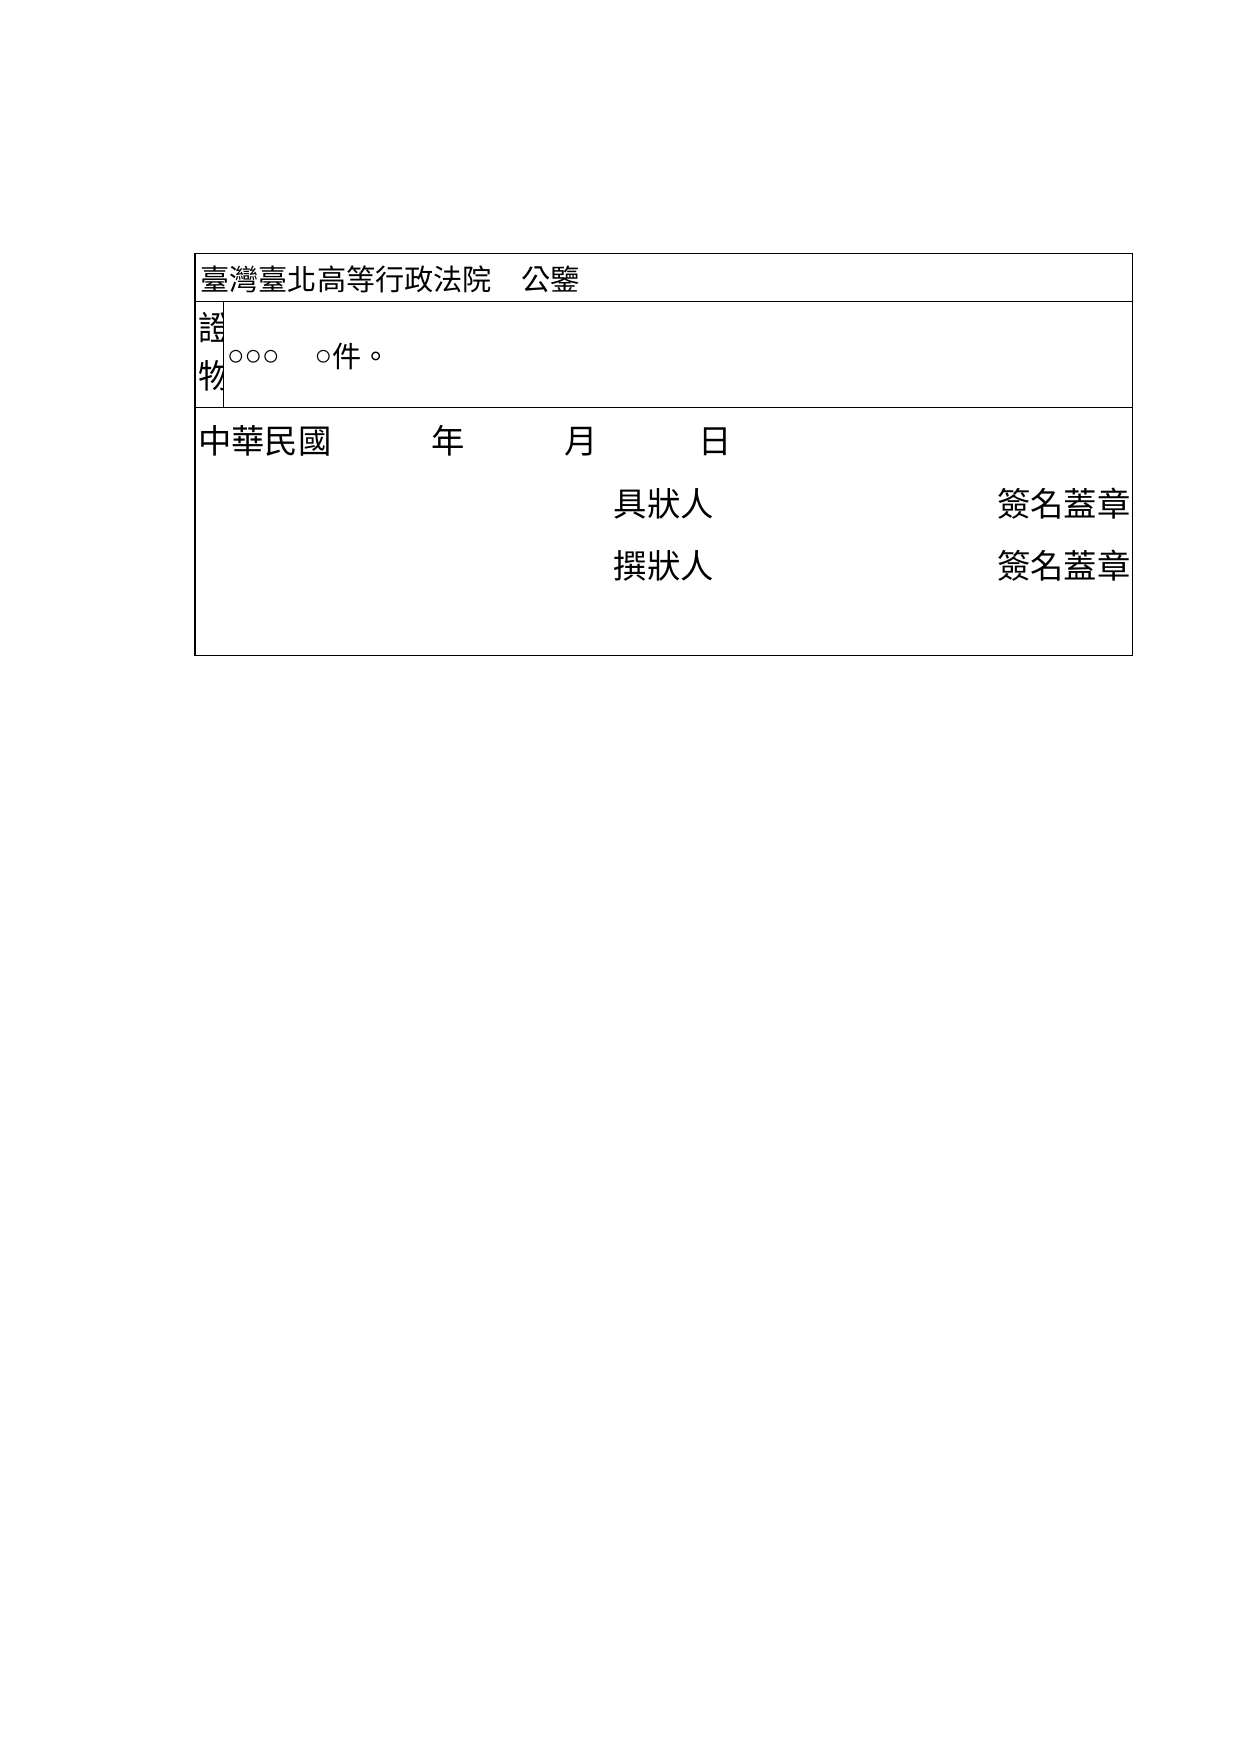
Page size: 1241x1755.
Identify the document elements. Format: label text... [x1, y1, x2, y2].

table_cell ○○○ ○件。 [224, 302, 1132, 407]
table_cell 中華民國 年 月 日 具狀人 簽名蓋章 撰狀人 簽名蓋章 [196, 408, 1132, 654]
table_cell 臺灣臺北高等行政法院 公鑒 [196, 254, 1132, 301]
table_cell 證物名稱 及件數 [196, 302, 223, 407]
